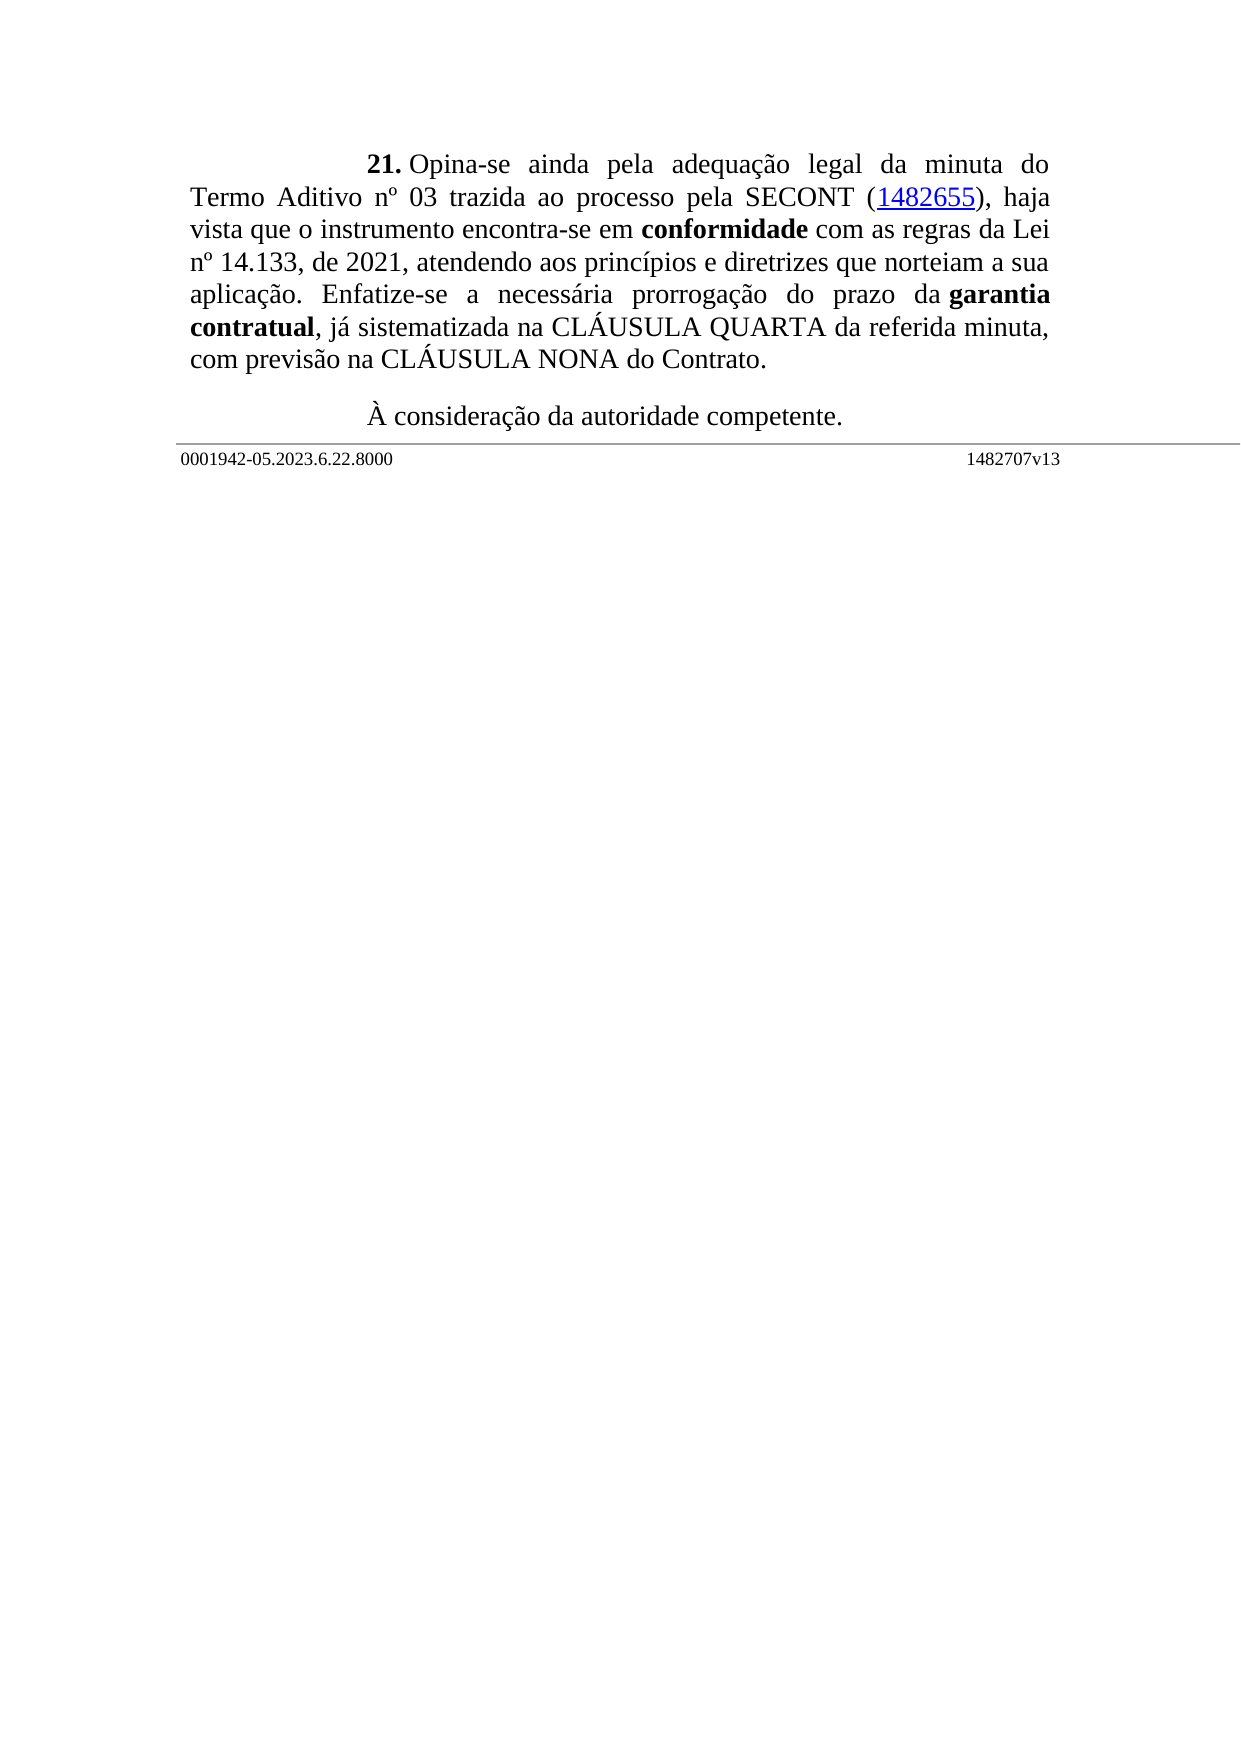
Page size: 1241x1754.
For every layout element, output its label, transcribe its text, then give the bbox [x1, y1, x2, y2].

text 21. Opina-se ainda pela adequação legal da minuta do Termo Aditivo nº 03 trazida ao processo pela SECONT (1482655), haja vista que o instrumento encontra-se em conformidade com as regras da Lei nº 14.133, de 2021, atendendo aos princípios e diretrizes que norteiam a sua aplicação. Enfatize-se a necessária prorrogação do prazo da garantia contratual, já sistematizada na CLÁUSULA QUARTA da referida minuta, com previsão na CLÁUSULA NONA do Contrato. [190, 148, 1051, 374]
table_header 0001942-05.2023.6.22.8000 [177, 445, 620, 472]
table_header 1482707v13 [620, 445, 1063, 472]
text À consideração da autoridade competente. [190, 399, 1051, 432]
